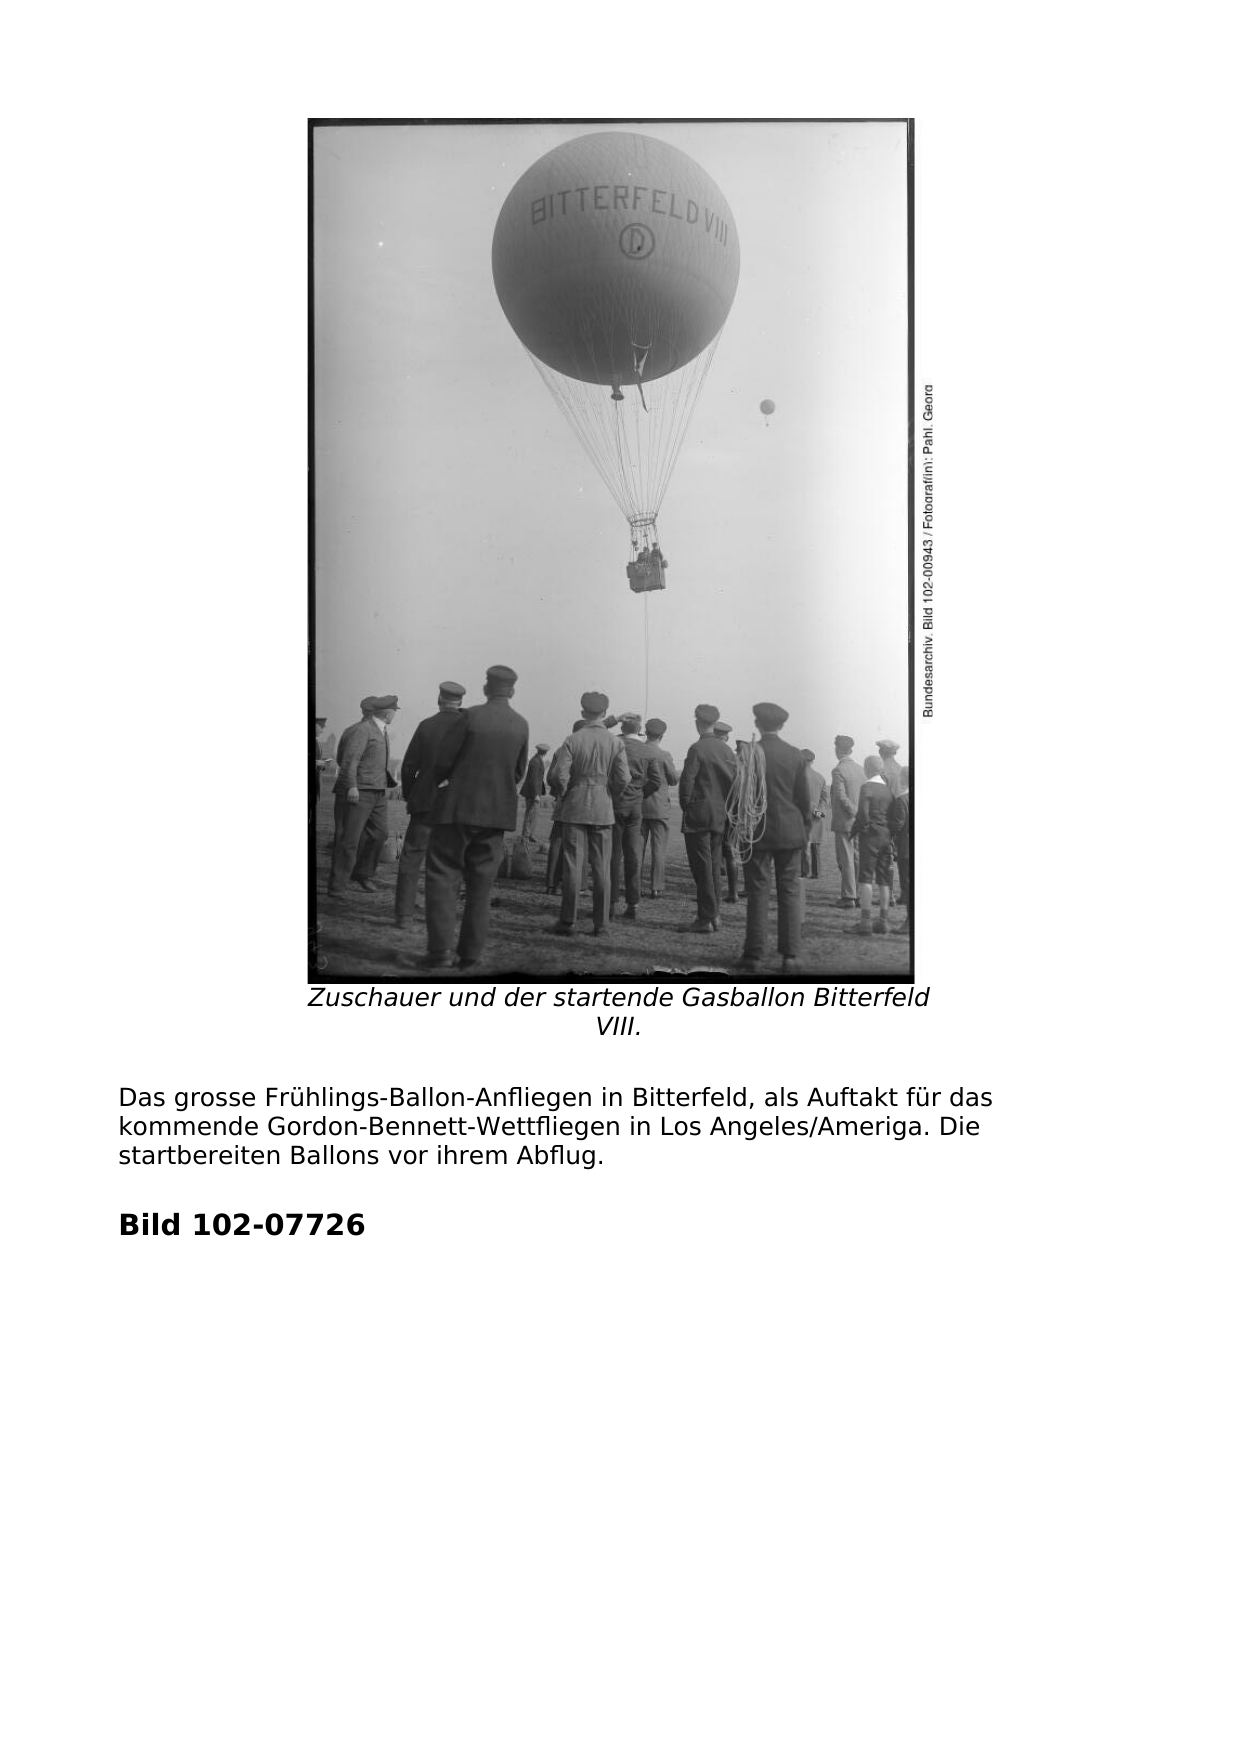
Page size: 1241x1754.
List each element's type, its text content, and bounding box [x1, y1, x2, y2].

subtitle Bild 102-07726 [118, 1208, 1122, 1242]
text Das grosse Frühlings-Ballon-Anfliegen in Bitterfeld, als Auftakt für das kommende Gordon-Bennett-Wettfliegen in Los Angeles/Ameriga. Die startbereiten Ballons vor ihrem Abflug. [118, 1083, 1122, 1171]
text Zuschauer und der startende Gasballon Bitterfeld VIII. [308, 984, 933, 1041]
picture [307, 118, 933, 984]
